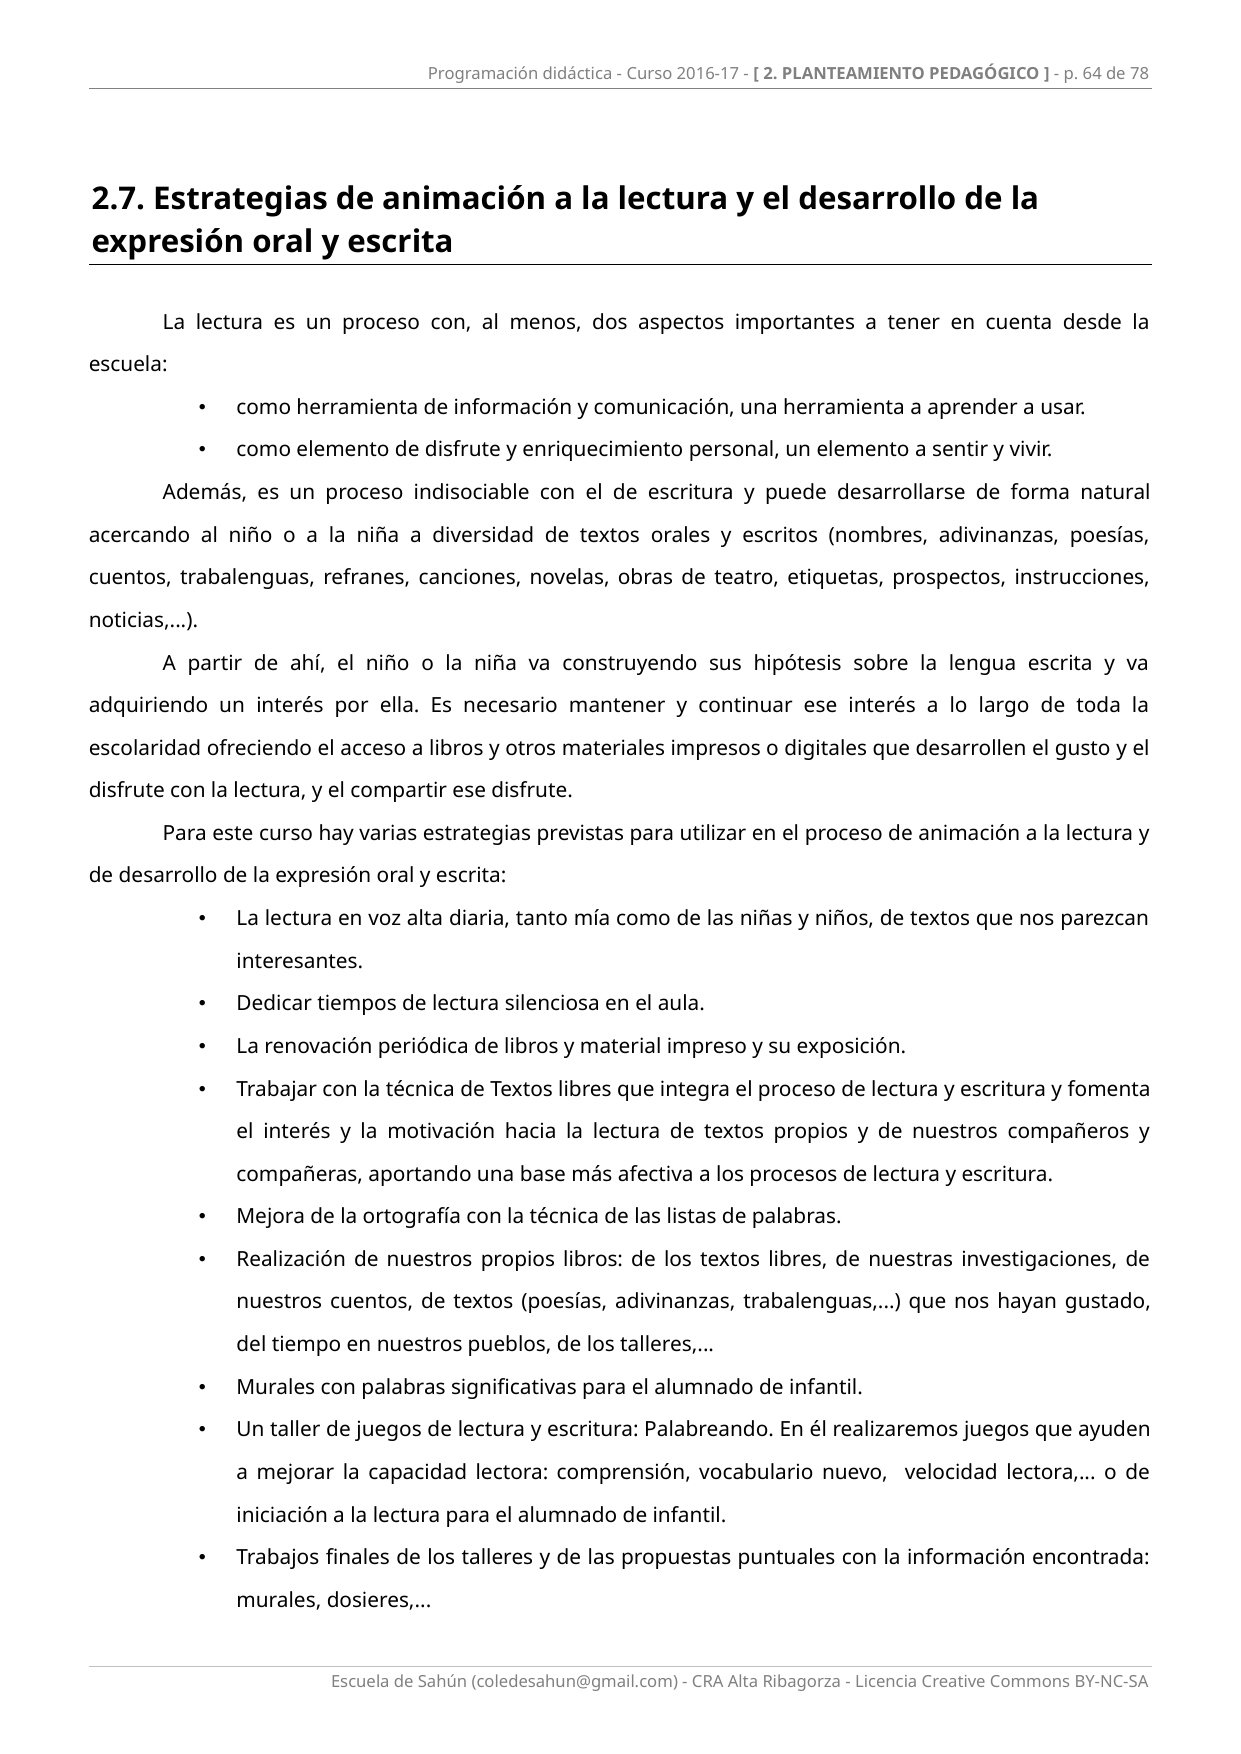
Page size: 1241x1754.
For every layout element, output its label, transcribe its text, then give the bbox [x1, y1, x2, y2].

text Para este curso hay varias estrategias previstas para utilizar en el proceso de animación a la lectura y de desarrollo de la expresión oral y escrita: [88, 818, 1152, 889]
list Realización de nuestros propios libros: de los textos libres, de nuestras investigaciones, de nuestros cuentos, de textos (poesías, adivinanzas, trabalenguas,...) que nos hayan gustado, del tiempo en nuestros pueblos, de los talleres,... [199, 1244, 1152, 1358]
list Trabajar con la técnica de Textos libres que integra el proceso de lectura y escritura y fomenta el interés y la motivación hacia la lectura de textos propios y de nuestros compañeros y compañeras, aportando una base más afectiva a los procesos de lectura y escritura. [199, 1074, 1152, 1187]
list Mejora de la ortografía con la técnica de las listas de palabras. [199, 1201, 1152, 1230]
subtitle 2.7. Estrategias de animación a la lectura y el desarrollo de la expresión oral y escrita [88, 173, 1152, 264]
list como elemento de disfrute y enriquecimiento personal, un elemento a sentir y vivir. [199, 434, 1152, 463]
text La lectura es un proceso con, al menos, dos aspectos importantes a tener en cuenta desde la escuela: [88, 307, 1152, 378]
text A partir de ahí, el niño o la niña va construyendo sus hipótesis sobre la lengua escrita y va adquiriendo un interés por ella. Es necesario mantener y continuar ese interés a lo largo de toda la escolaridad ofreciendo el acceso a libros y otros materiales impresos o digitales que desarrollen el gusto y el disfrute con la lectura, y el compartir ese disfrute. [88, 648, 1152, 804]
list Trabajos finales de los talleres y de las propuestas puntuales con la información encontrada: murales, dosieres,... [199, 1542, 1152, 1613]
list Dedicar tiempos de lectura silenciosa en el aula. [199, 988, 1152, 1017]
text Además, es un proceso indisociable con el de escritura y puede desarrollarse de forma natural acercando al niño o a la niña a diversidad de textos orales y escritos (nombres, adivinanzas, poesías, cuentos, trabalenguas, refranes, canciones, novelas, obras de teatro, etiquetas, prospectos, instrucciones, noticias,...). [88, 477, 1152, 633]
list como herramienta de información y comunicación, una herramienta a aprender a usar. [199, 392, 1152, 420]
list La lectura en voz alta diaria, tanto mía como de las niñas y niños, de textos que nos parezcan interesantes. [199, 903, 1152, 974]
list La renovación periódica de libros y material impreso y su exposición. [199, 1031, 1152, 1059]
list Murales con palabras significativas para el alumnado de infantil. [199, 1372, 1152, 1400]
list Un taller de juegos de lectura y escritura: Palabreando. En él realizaremos juegos que ayuden a mejorar la capacidad lectora: comprensión, vocabulario nuevo, velocidad lectora,... o de iniciación a la lectura para el alumnado de infantil. [199, 1414, 1152, 1528]
